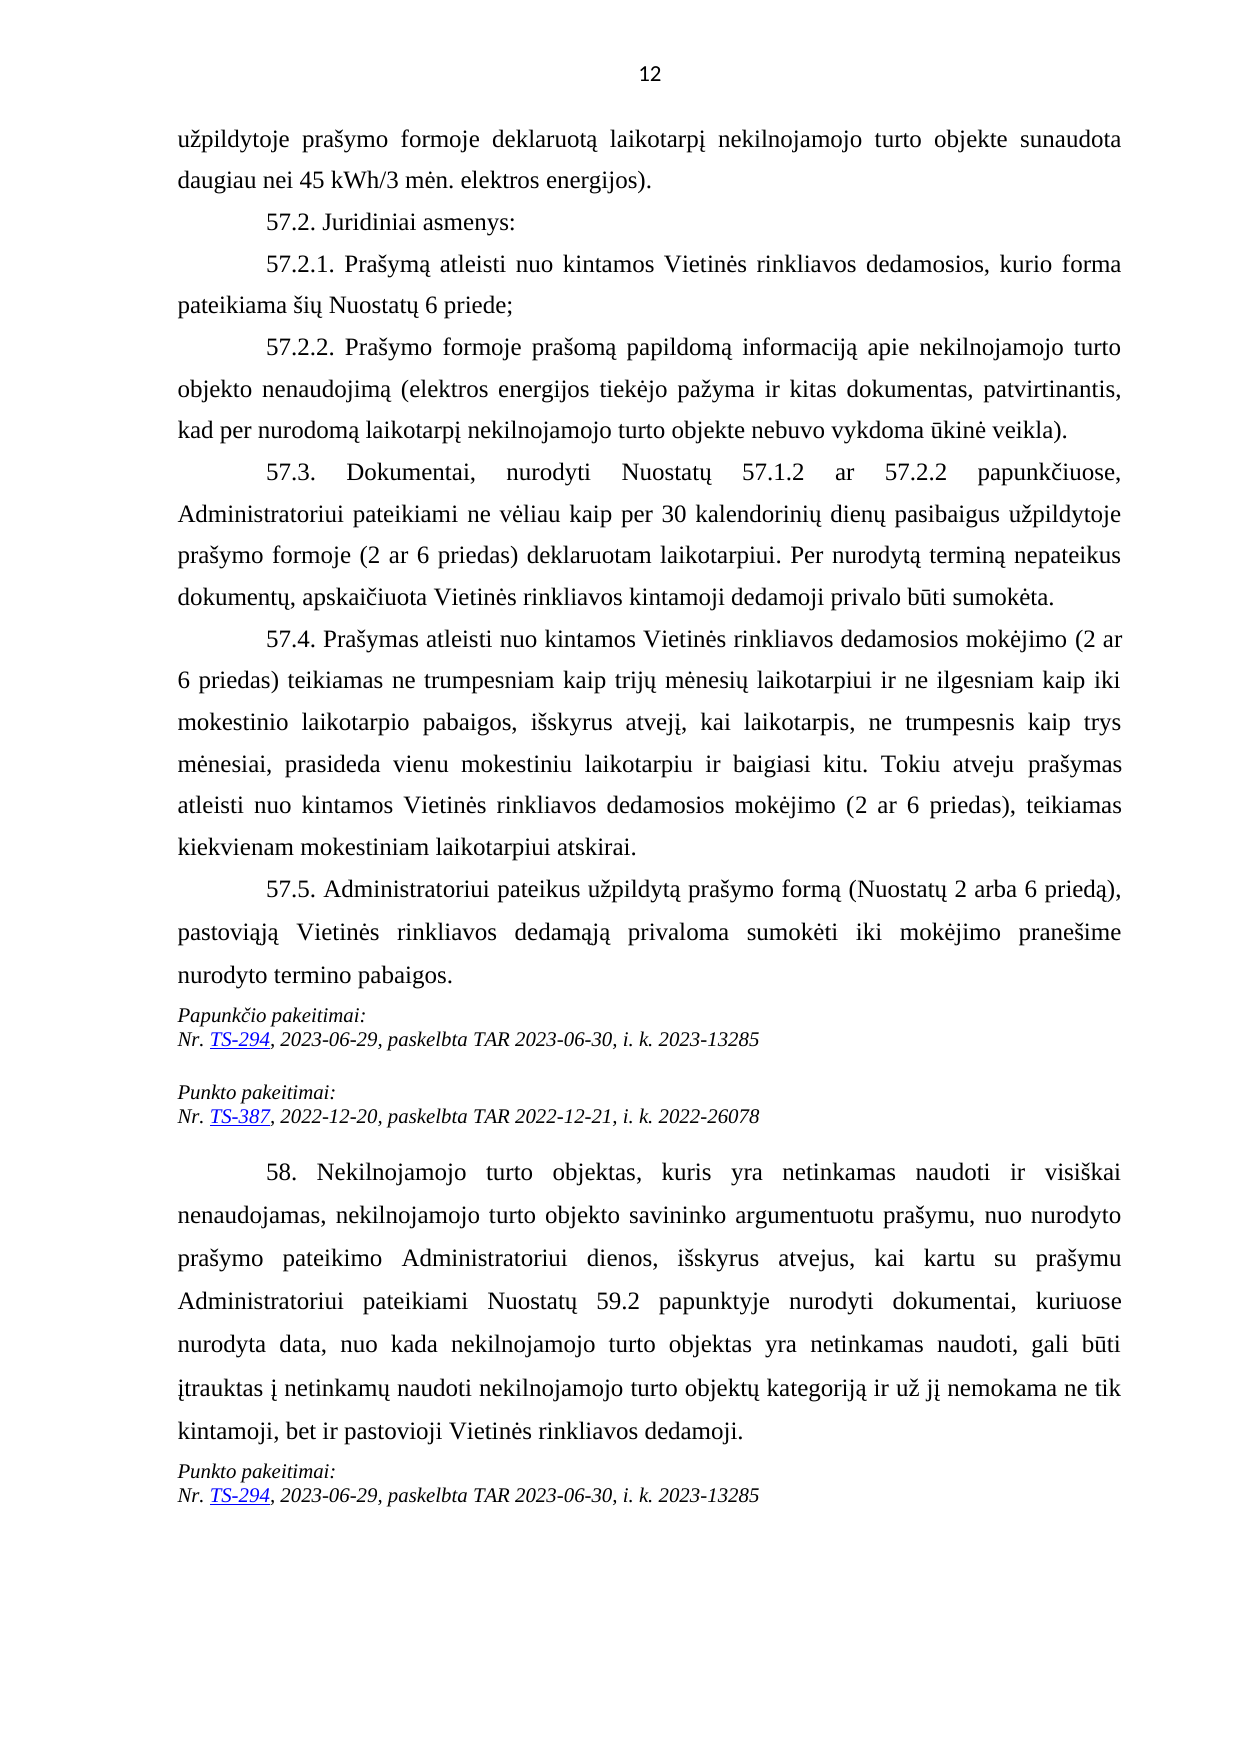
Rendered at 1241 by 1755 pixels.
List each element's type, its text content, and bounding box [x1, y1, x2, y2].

text Punkto pakeitimai: [177, 1080, 1122, 1104]
text užpildytoje prašymo formoje deklaruotą laikotarpį nekilnojamojo turto objekte sunaudota daugiau nei 45 kWh/3 mėn. elektros energijos). [177, 124, 1122, 194]
text Nr. TS-387, 2022-12-20, paskelbta TAR 2022-12-21, i. k. 2022-26078 [177, 1104, 1122, 1128]
text 57.5. Administratoriui pateikus užpildytą prašymo formą (Nuostatų 2 arba 6 priedą), pastoviąją Vietinės rinkliavos dedamąją privaloma sumokėti iki mokėjimo pranešime nurodyto termino pabaigos. [177, 874, 1122, 989]
text 58. Nekilnojamojo turto objektas, kuris yra netinkamas naudoti ir visiškai nenaudojamas, nekilnojamojo turto objekto savininko argumentuotu prašymu, nuo nurodyto prašymo pateikimo Administratoriui dienos, išskyrus atvejus, kai kartu su prašymu Administratoriui pateikiami Nuostatų 59.2 papunktyje nurodyti dokumentai, kuriuose nurodyta data, nuo kada nekilnojamojo turto objektas yra netinkamas naudoti, gali būti įtrauktas į netinkamų naudoti nekilnojamojo turto objektų kategoriją ir už jį nemokama ne tik kintamoji, bet ir pastovioji Vietinės rinkliavos dedamoji. [177, 1157, 1122, 1444]
text Papunkčio pakeitimai: [177, 1003, 1122, 1027]
text 57.2.2. Prašymo formoje prašomą papildomą informaciją apie nekilnojamojo turto objekto nenaudojimą (elektros energijos tiekėjo pažyma ir kitas dokumentas, patvirtinantis, kad per nurodomą laikotarpį nekilnojamojo turto objekte nebuvo vykdoma ūkinė veikla). [177, 332, 1122, 444]
text 57.2.1. Prašymą atleisti nuo kintamos Vietinės rinkliavos dedamosios, kurio forma pateikiama šių Nuostatų 6 priede; [177, 249, 1122, 319]
text 57.2. Juridiniai asmenys: [177, 207, 1122, 236]
text 57.3. Dokumentai, nurodyti Nuostatų 57.1.2 ar 57.2.2 papunkčiuose, Administratoriui pateikiami ne vėliau kaip per 30 kalendorinių dienų pasibaigus užpildytoje prašymo formoje (2 ar 6 priedas) deklaruotam laikotarpiui. Per nurodytą terminą nepateikus dokumentų, apskaičiuota Vietinės rinkliavos kintamoji dedamoji privalo būti sumokėta. [177, 457, 1122, 611]
text Nr. TS-294, 2023-06-29, paskelbta TAR 2023-06-30, i. k. 2023-13285 [177, 1027, 1122, 1051]
text Punkto pakeitimai: [177, 1459, 1122, 1483]
text Nr. TS-294, 2023-06-29, paskelbta TAR 2023-06-30, i. k. 2023-13285 [177, 1483, 1122, 1507]
text 57.4. Prašymas atleisti nuo kintamos Vietinės rinkliavos dedamosios mokėjimo (2 ar 6 priedas) teikiamas ne trumpesniam kaip trijų mėnesių laikotarpiui ir ne ilgesniam kaip iki mokestinio laikotarpio pabaigos, išskyrus atvejį, kai laikotarpis, ne trumpesnis kaip trys mėnesiai, prasideda vienu mokestiniu laikotarpiu ir baigiasi kitu. Tokiu atveju prašymas atleisti nuo kintamos Vietinės rinkliavos dedamosios mokėjimo (2 ar 6 priedas), teikiamas kiekvienam mokestiniam laikotarpiui atskirai. [177, 624, 1122, 861]
